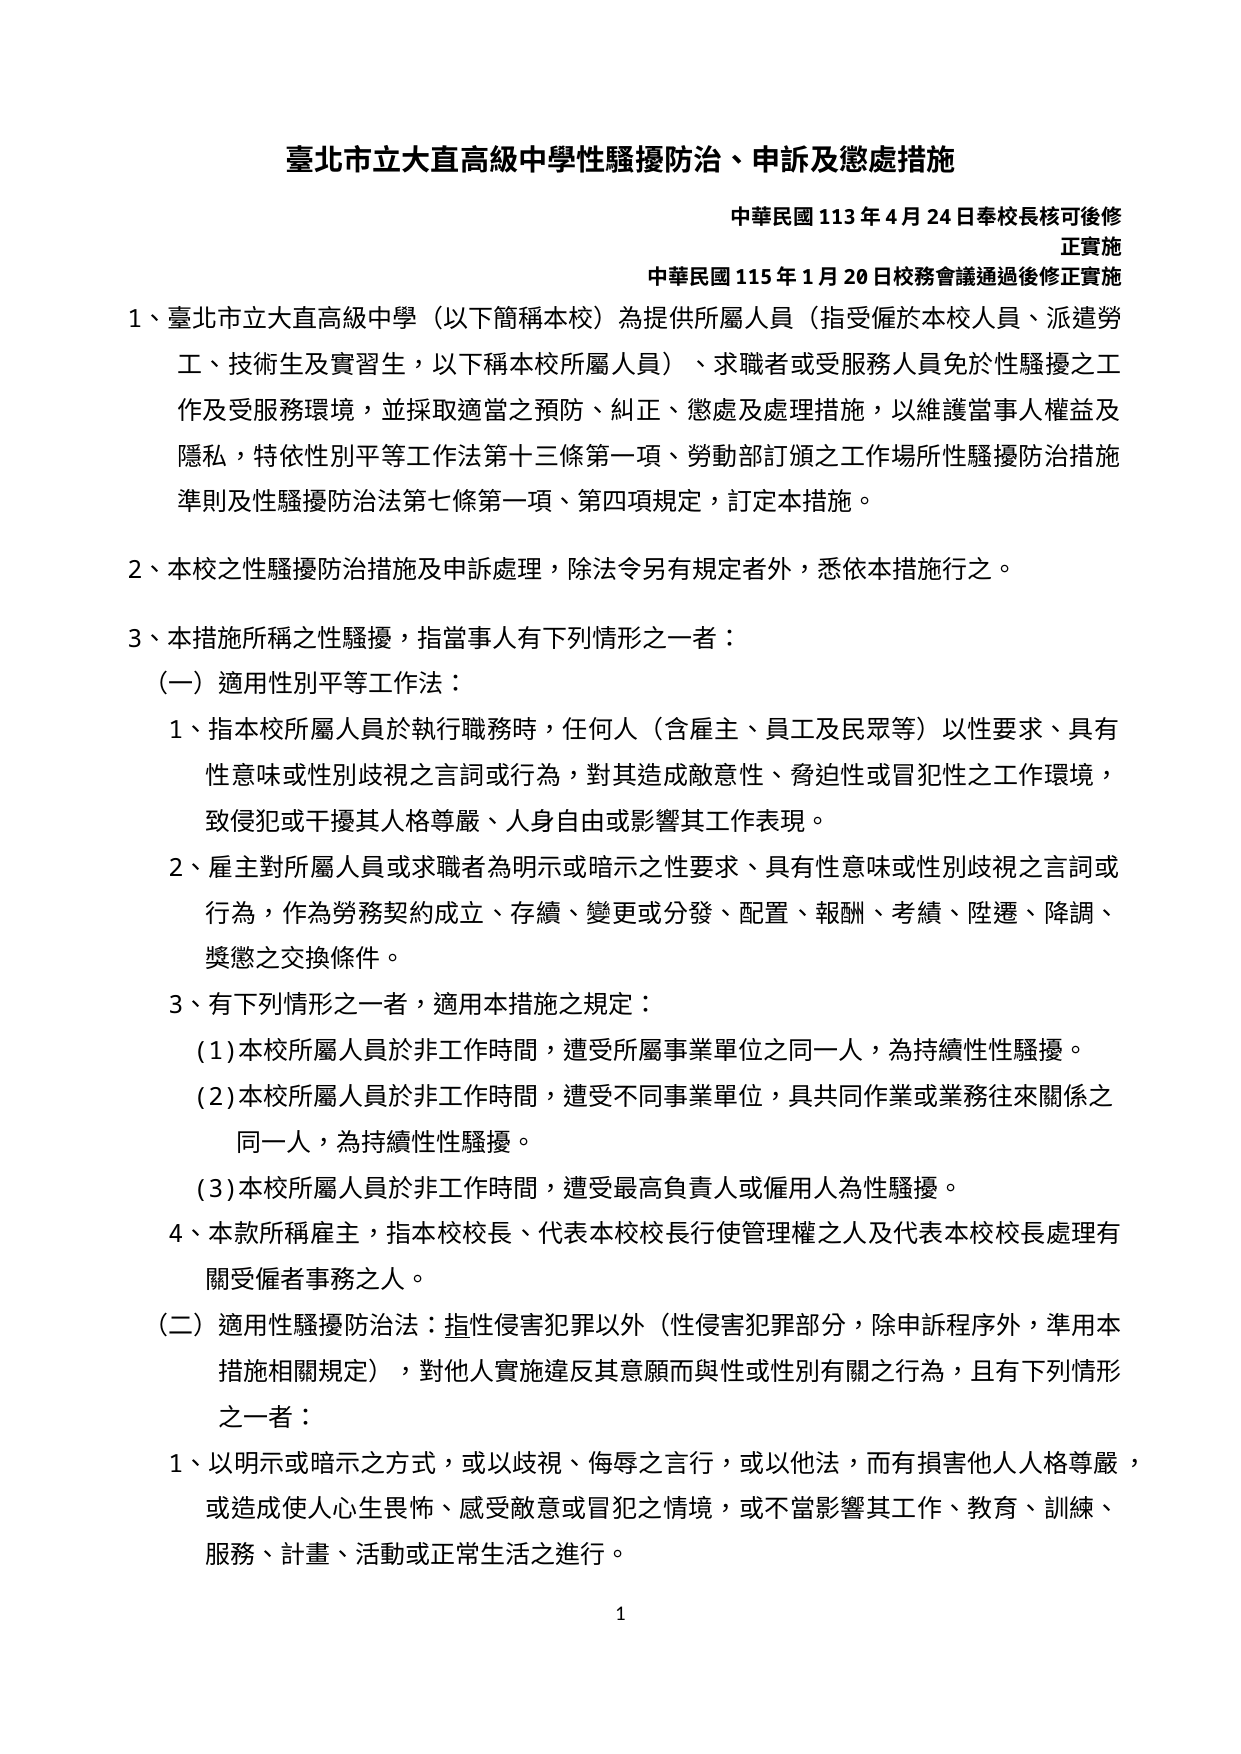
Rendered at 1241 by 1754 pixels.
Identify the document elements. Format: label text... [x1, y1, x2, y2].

text 112年7月11日奉首長核定後生效，並於112年7月13日下達中華民國113年4月24日奉校長核可後修正實施 [118, 200, 1122, 261]
text (3)本校所屬人員於非工作時間，遭受最高負責人或僱用人為性騷擾。 [143, 1160, 1122, 1206]
text 同一人，為持續性性騷擾。 [143, 1114, 1122, 1160]
list 本校之性騷擾防治措施及申訴處理，除法令另有規定者外，悉依本措施行之。 [127, 542, 1122, 588]
text （一）適用性別平等工作法： [143, 656, 1122, 702]
text (2)本校所屬人員於非工作時間，遭受不同事業單位，具共同作業或業務往來關係之 [143, 1069, 1122, 1114]
list 臺北市立大直高級中學（以下簡稱本校）為提供所屬人員（指受僱於本校人員、派遣勞工、技術生及實習生，以下稱本校所屬人員）、求職者或受服務人員免於性騷擾之工作及受服務環境，並採取適當之預防、糾正、懲處及處理措施，以維護當事人權益及隱私，特依性別平等工作法第十三條第一項、勞動部訂頒之工作場所性騷擾防治措施準則及性騷擾防治法第七條第一項、第四項規定，訂定本措施。 [127, 291, 1122, 520]
text (1)本校所屬人員於非工作時間，遭受所屬事業單位之同一人，為持續性性騷擾。 [143, 1023, 1122, 1069]
text 臺北市立大直高級中學性騷擾防治、申訴及懲處措施 [118, 140, 1122, 178]
list 本措施所稱之性騷擾，指當事人有下列情形之一者： [127, 610, 1122, 656]
text （二）適用性騷擾防治法：指性侵害犯罪以外（性侵害犯罪部分，除申訴程序外，準用本措施相關規定），對他人實施違反其意願而與性或性別有關之行為，且有下列情形之一者： [143, 1298, 1122, 1435]
text 2、雇主對所屬人員或求職者為明示或暗示之性要求、具有性意味或性別歧視之言詞或行為，作為勞務契約成立、存續、變更或分發、配置、報酬、考績、陞遷、降調、獎懲之交換條件。 [168, 839, 1122, 977]
text 1、指本校所屬人員於執行職務時，任何人（含雇主、員工及民眾等）以性要求、具有性意味或性別歧視之言詞或行為，對其造成敵意性、脅迫性或冒犯性之工作環境，致侵犯或干擾其人格尊嚴、人身自由或影響其工作表現。 [168, 702, 1122, 839]
text 3、有下列情形之一者，適用本措施之規定： [168, 977, 1122, 1023]
text 4、本款所稱雇主，指本校校長、代表本校校長行使管理權之人及代表本校校長處理有關受僱者事務之人。 [168, 1206, 1122, 1298]
text 1、以明示或暗示之方式，或以歧視、侮辱之言行，或以他法，而有損害他人人格尊嚴，或造成使人心生畏怖、感受敵意或冒犯之情境，或不當影響其工作、教育、訓練、服務、計畫、活動或正常生活之進行。 [168, 1435, 1122, 1573]
text 中華民國115年1月20日校務會議通過後修正實施 [118, 261, 1122, 291]
